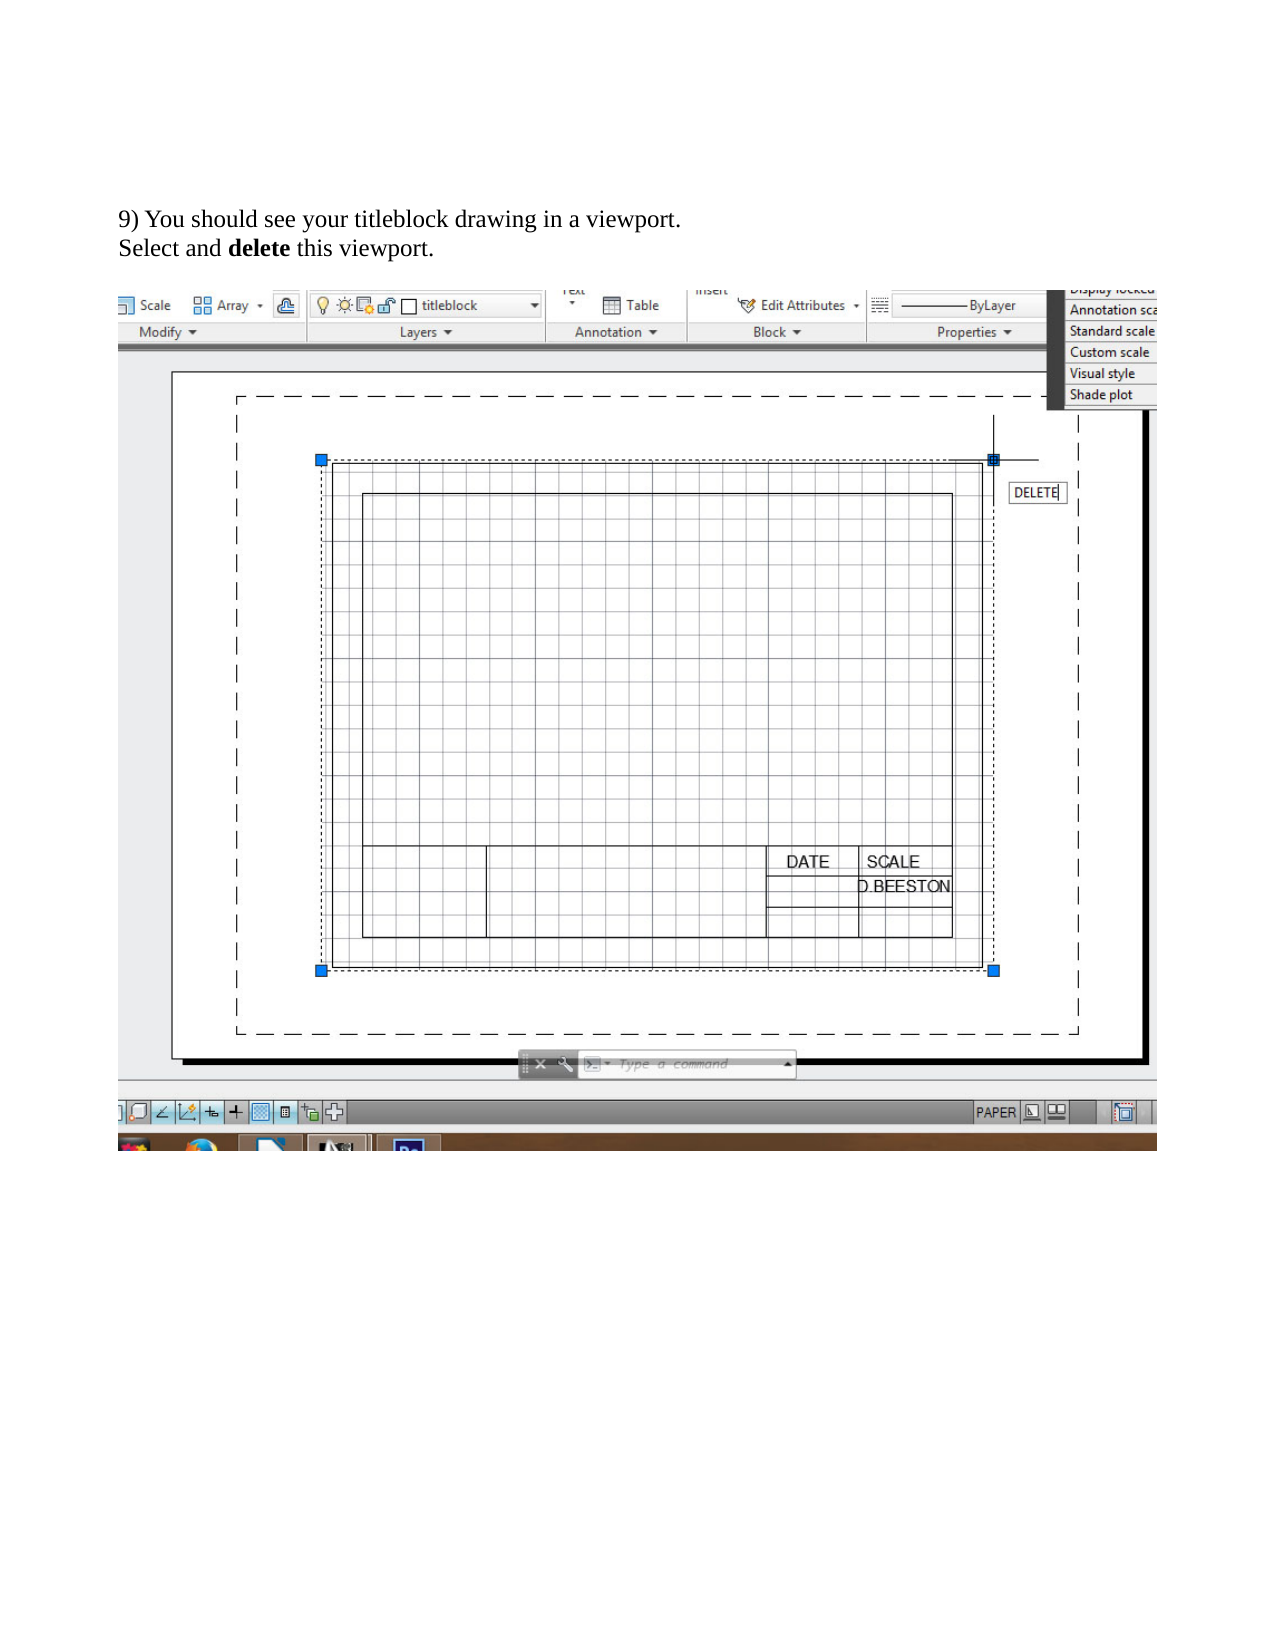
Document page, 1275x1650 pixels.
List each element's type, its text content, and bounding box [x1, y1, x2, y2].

picture [118, 290, 1157, 1151]
text Select and delete this viewport. [118, 233, 1157, 262]
text 9) You should see your titleblock drawing in a viewport. [118, 204, 1157, 233]
